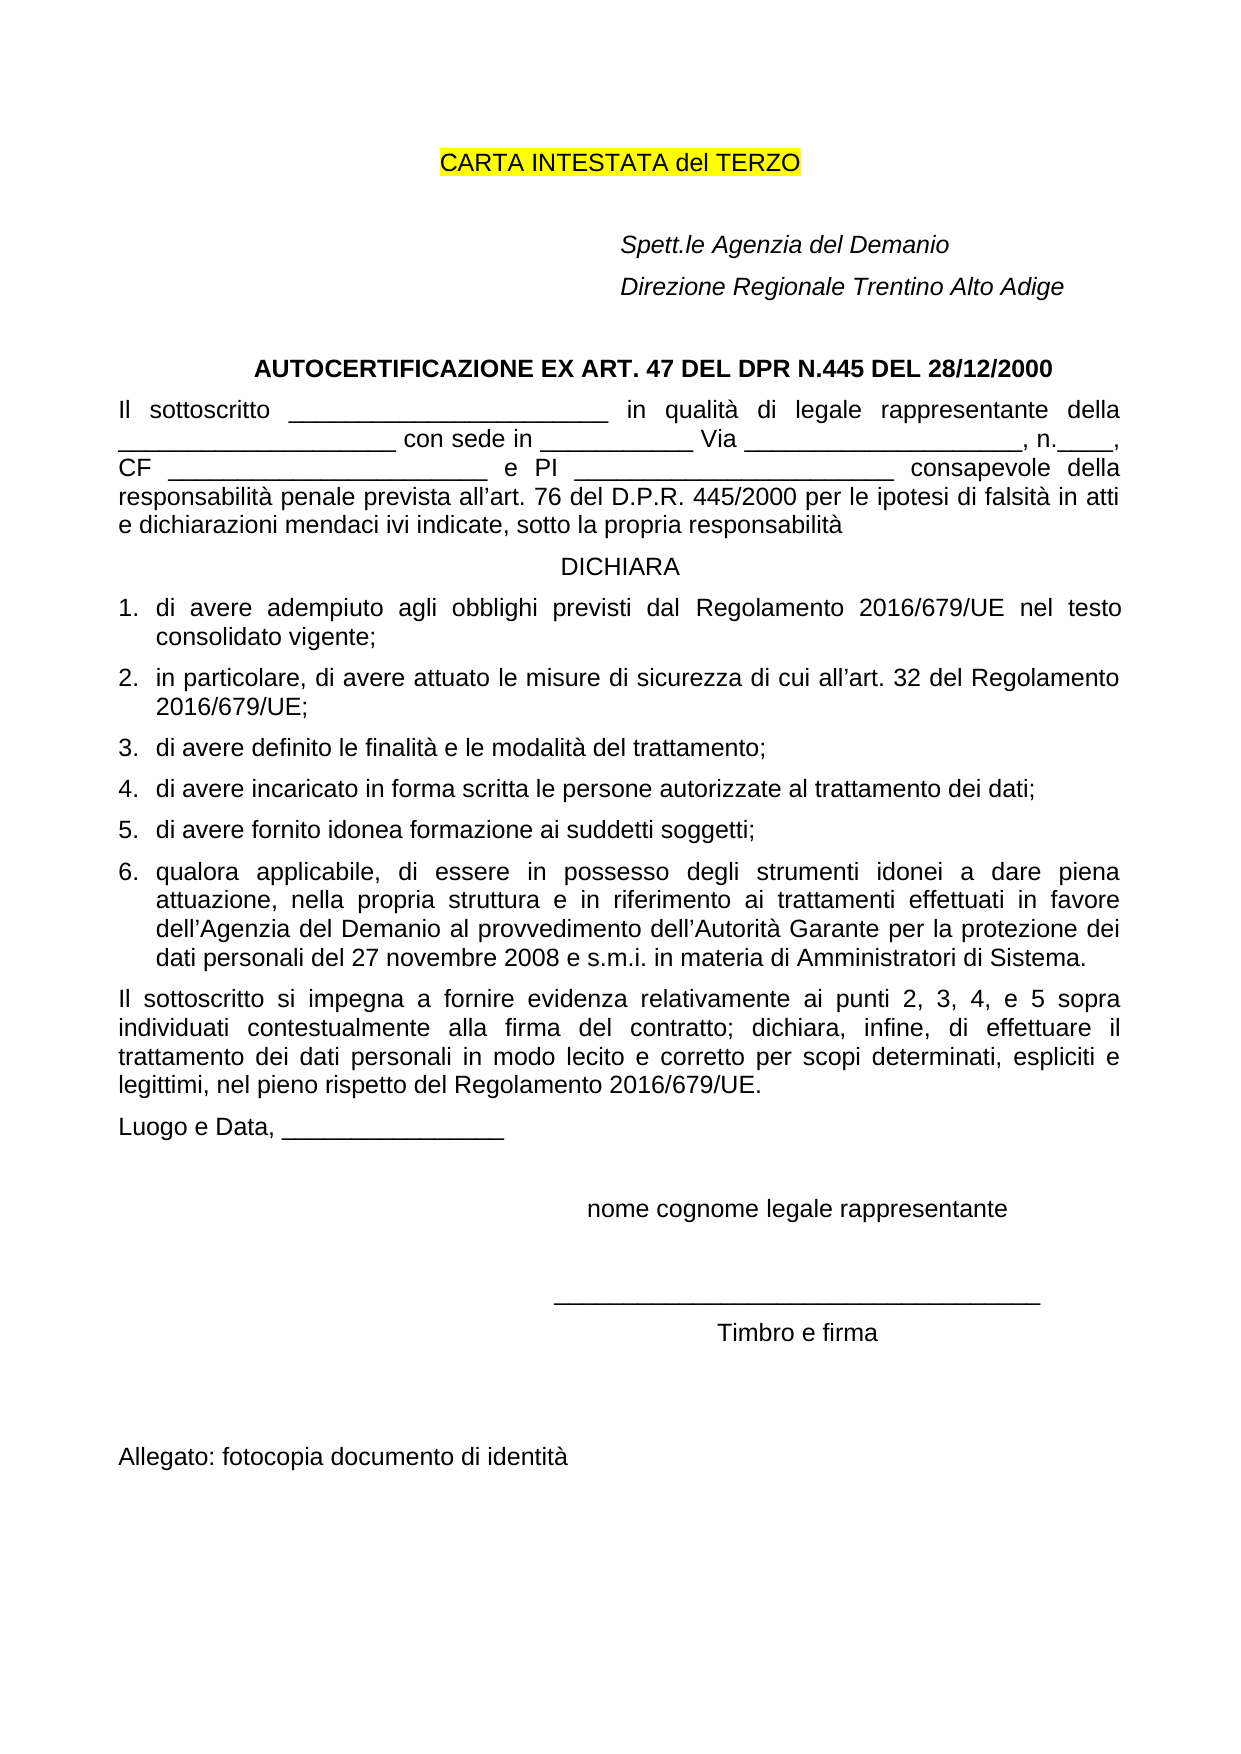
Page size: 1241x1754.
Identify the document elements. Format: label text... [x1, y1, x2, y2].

text nome cognome legale rappresentante [118, 1194, 1122, 1223]
list di avere adempiuto agli obblighi previsti dal Regolamento 2016/679/UE nel testo consolidato vigente; [118, 593, 1122, 650]
text Allegato: fotocopia documento di identità [118, 1441, 1122, 1470]
text AUTOCERTIFICAZIONE EX ART. 47 DEL DPR N.445 DEL 28/12/2000 [118, 354, 1122, 383]
list di avere fornito idonea formazione ai suddetti soggetti; [118, 815, 1122, 844]
text Luogo e Data, ________________ [118, 1111, 1122, 1140]
text Direzione Regionale Trentino Alto Adige [620, 271, 1122, 300]
list di avere incaricato in forma scritta le persone autorizzate al trattamento dei dati; [118, 774, 1122, 803]
list in particolare, di avere attuato le misure di sicurezza di cui all’art. 32 del Regolamento 2016/679/UE; [118, 663, 1122, 720]
text Timbro e firma [118, 1318, 1122, 1346]
text Il sottoscritto si impegna a fornire evidenza relativamente ai punti 2, 3, 4, e 5 sopra individuati contestualmente alla firma del contratto; dichiara, infine, di effettuare il trattamento dei dati personali in modo lecito e corretto per scopi determinati, espliciti e legittimi, nel pieno rispetto del Regolamento 2016/679/UE. [118, 984, 1122, 1099]
text DICHIARA [118, 551, 1122, 580]
text Spett.le Agenzia del Demanio [620, 230, 1122, 259]
text CARTA INTESTATA del TERZO [118, 148, 1122, 176]
text ___________________________________ [118, 1276, 1122, 1305]
list di avere definito le finalità e le modalità del trattamento; [118, 733, 1122, 761]
list qualora applicabile, di essere in possesso degli strumenti idonei a dare piena attuazione, nella propria struttura e in riferimento ai trattamenti effettuati in favore dell’Agenzia del Demanio al provvedimento dell’Autorità Garante per la protezione dei dati personali del 27 novembre 2008 e s.m.i. in materia di Amministratori di Sistema. [118, 856, 1122, 971]
text Il sottoscritto _______________________ in qualità di legale rappresentante della ____________________ con sede in ___________ Via ____________________, n.____, CF _______________________ e PI _______________________ consapevole della responsabilità penale prevista all’art. 76 del D.P.R. 445/2000 per le ipotesi di falsità in atti e dichiarazioni mendaci ivi indicate, sotto la propria responsabilità [118, 395, 1122, 539]
